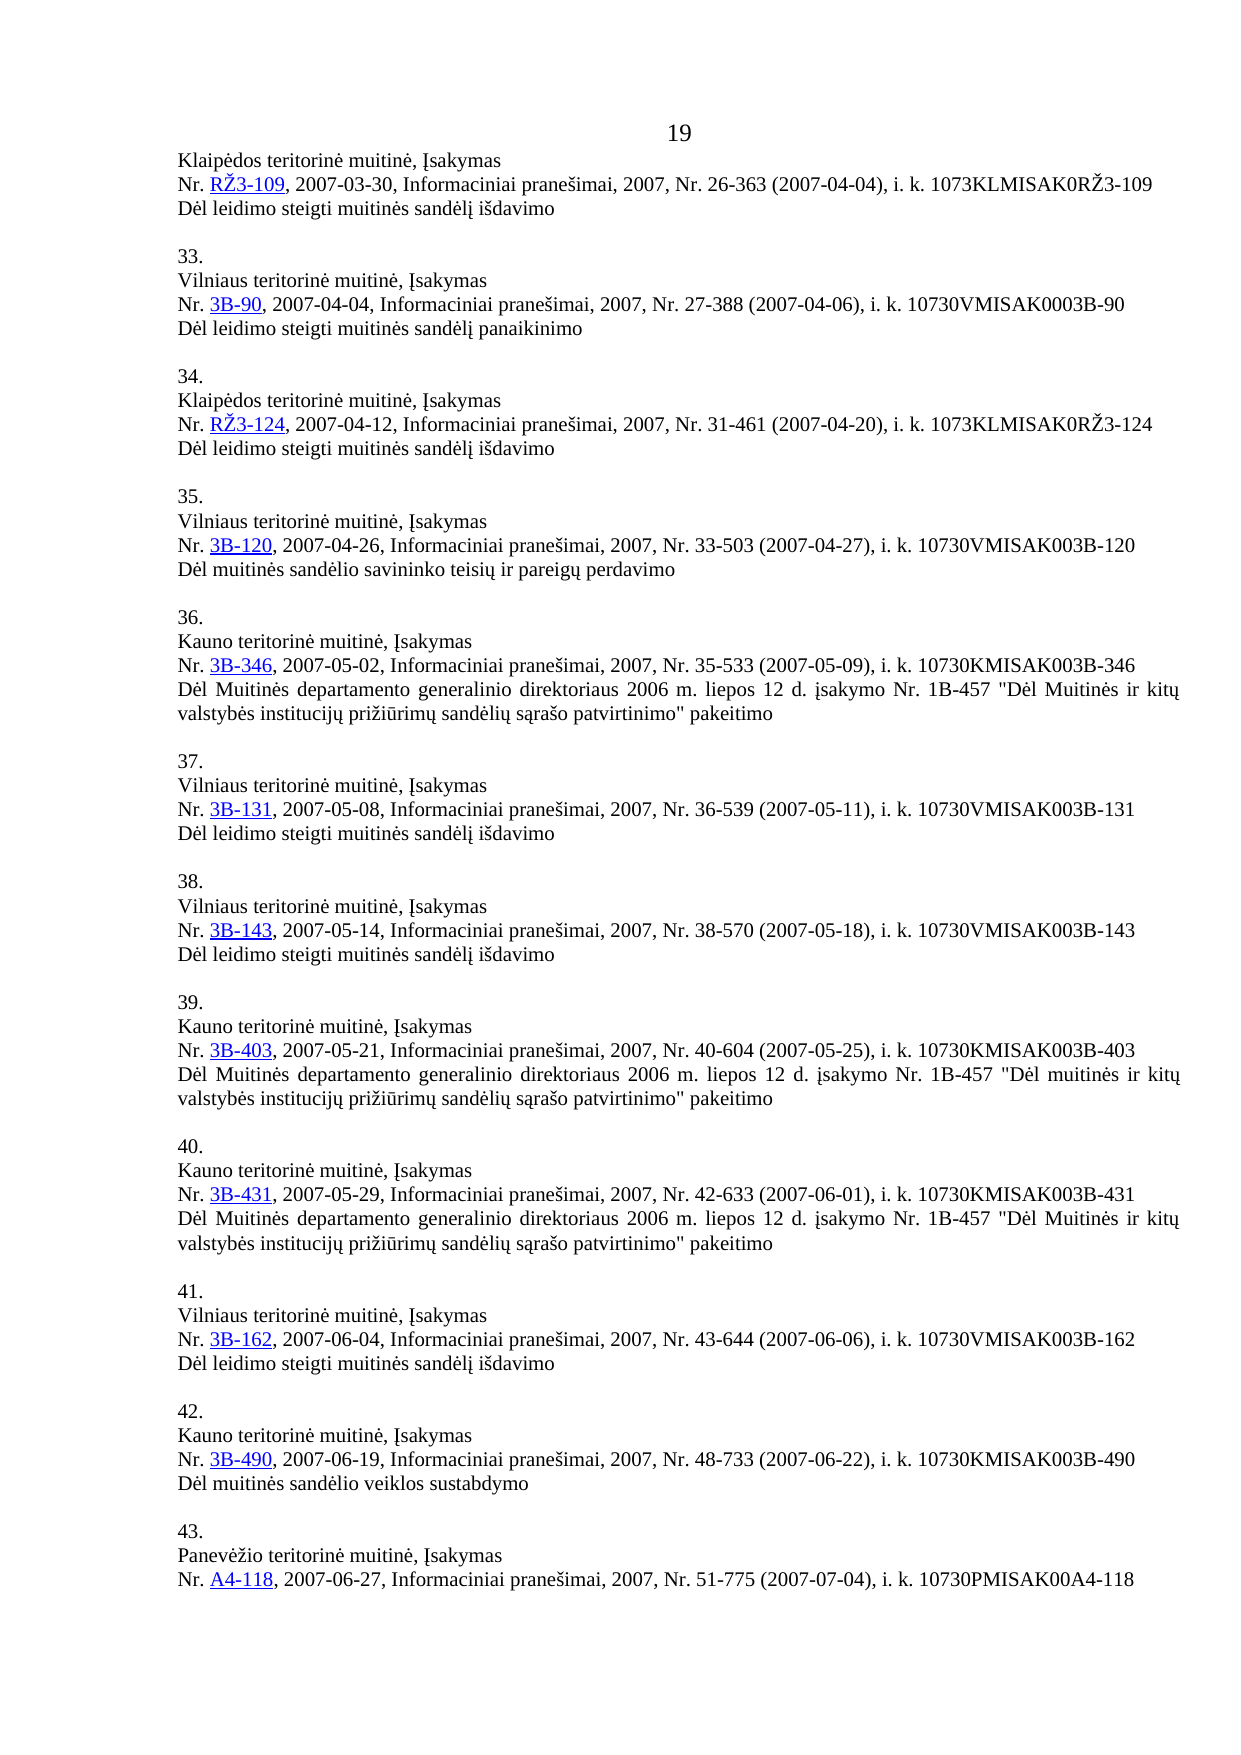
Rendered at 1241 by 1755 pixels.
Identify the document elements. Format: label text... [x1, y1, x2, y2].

text Dėl leidimo steigti muitinės sandėlį išdavimo [177, 1351, 1181, 1375]
text Nr. 3B-162, 2007-06-04, Informaciniai pranešimai, 2007, Nr. 43-644 (2007-06-06), i. k. 10730VMISAK003B-162 [177, 1327, 1181, 1351]
text Klaipėdos teritorinė muitinė, Įsakymas [177, 148, 1181, 172]
text Kauno teritorinė muitinė, Įsakymas [177, 1158, 1181, 1182]
text Dėl leidimo steigti muitinės sandėlį išdavimo [177, 821, 1181, 845]
text Dėl Muitinės departamento generalinio direktoriaus 2006 m. liepos 12 d. įsakymo Nr. 1B-457 "Dėl Muitinės ir kitų valstybės institucijų prižiūrimų sandėlių sąrašo patvirtinimo" pakeitimo [177, 1206, 1181, 1254]
text Nr. 3B-120, 2007-04-26, Informaciniai pranešimai, 2007, Nr. 33-503 (2007-04-27), i. k. 10730VMISAK003B-120 [177, 533, 1181, 557]
text 41. [177, 1278, 1181, 1303]
text Panevėžio teritorinė muitinė, Įsakymas [177, 1543, 1181, 1567]
text Dėl muitinės sandėlio savininko teisių ir pareigų perdavimo [177, 557, 1181, 581]
text Dėl leidimo steigti muitinės sandėlį išdavimo [177, 436, 1181, 460]
text 33. [177, 244, 1181, 268]
text 38. [177, 869, 1181, 893]
text Kauno teritorinė muitinė, Įsakymas [177, 629, 1181, 653]
text Dėl leidimo steigti muitinės sandėlį panaikinimo [177, 316, 1181, 340]
text Nr. A4-118, 2007-06-27, Informaciniai pranešimai, 2007, Nr. 51-775 (2007-07-04), i. k. 10730PMISAK00A4-118 [177, 1567, 1181, 1591]
text Vilniaus teritorinė muitinė, Įsakymas [177, 1303, 1181, 1327]
text 34. [177, 364, 1181, 388]
text 39. [177, 990, 1181, 1014]
text Klaipėdos teritorinė muitinė, Įsakymas [177, 388, 1181, 412]
text Nr. 3B-431, 2007-05-29, Informaciniai pranešimai, 2007, Nr. 42-633 (2007-06-01), i. k. 10730KMISAK003B-431 [177, 1182, 1181, 1206]
text Vilniaus teritorinė muitinė, Įsakymas [177, 508, 1181, 533]
text Vilniaus teritorinė muitinė, Įsakymas [177, 893, 1181, 918]
text Kauno teritorinė muitinė, Įsakymas [177, 1014, 1181, 1038]
text Nr. 3B-346, 2007-05-02, Informaciniai pranešimai, 2007, Nr. 35-533 (2007-05-09), i. k. 10730KMISAK003B-346 [177, 653, 1181, 677]
text Dėl Muitinės departamento generalinio direktoriaus 2006 m. liepos 12 d. įsakymo Nr. 1B-457 "Dėl Muitinės ir kitų valstybės institucijų prižiūrimų sandėlių sąrašo patvirtinimo" pakeitimo [177, 677, 1181, 725]
text 36. [177, 605, 1181, 629]
text Nr. 3B-131, 2007-05-08, Informaciniai pranešimai, 2007, Nr. 36-539 (2007-05-11), i. k. 10730VMISAK003B-131 [177, 797, 1181, 821]
text Kauno teritorinė muitinė, Įsakymas [177, 1423, 1181, 1447]
text Nr. RŽ3-124, 2007-04-12, Informaciniai pranešimai, 2007, Nr. 31-461 (2007-04-20), i. k. 1073KLMISAK0RŽ3-124 [177, 412, 1181, 436]
text 43. [177, 1519, 1181, 1543]
text Nr. 3B-403, 2007-05-21, Informaciniai pranešimai, 2007, Nr. 40-604 (2007-05-25), i. k. 10730KMISAK003B-403 [177, 1038, 1181, 1062]
text 37. [177, 749, 1181, 773]
text Vilniaus teritorinė muitinė, Įsakymas [177, 773, 1181, 797]
text Nr. RŽ3-109, 2007-03-30, Informaciniai pranešimai, 2007, Nr. 26-363 (2007-04-04), i. k. 1073KLMISAK0RŽ3-109 [177, 172, 1181, 196]
text Dėl Muitinės departamento generalinio direktoriaus 2006 m. liepos 12 d. įsakymo Nr. 1B-457 "Dėl muitinės ir kitų valstybės institucijų prižiūrimų sandėlių sąrašo patvirtinimo" pakeitimo [177, 1062, 1181, 1110]
text 40. [177, 1134, 1181, 1158]
text 35. [177, 484, 1181, 508]
text Nr. 3B-90, 2007-04-04, Informaciniai pranešimai, 2007, Nr. 27-388 (2007-04-06), i. k. 10730VMISAK0003B-90 [177, 292, 1181, 316]
text Dėl muitinės sandėlio veiklos sustabdymo [177, 1471, 1181, 1495]
text 42. [177, 1399, 1181, 1423]
text Vilniaus teritorinė muitinė, Įsakymas [177, 268, 1181, 292]
text Dėl leidimo steigti muitinės sandėlį išdavimo [177, 196, 1181, 220]
text Nr. 3B-143, 2007-05-14, Informaciniai pranešimai, 2007, Nr. 38-570 (2007-05-18), i. k. 10730VMISAK003B-143 [177, 918, 1181, 942]
text Dėl leidimo steigti muitinės sandėlį išdavimo [177, 942, 1181, 966]
text Nr. 3B-490, 2007-06-19, Informaciniai pranešimai, 2007, Nr. 48-733 (2007-06-22), i. k. 10730KMISAK003B-490 [177, 1447, 1181, 1471]
